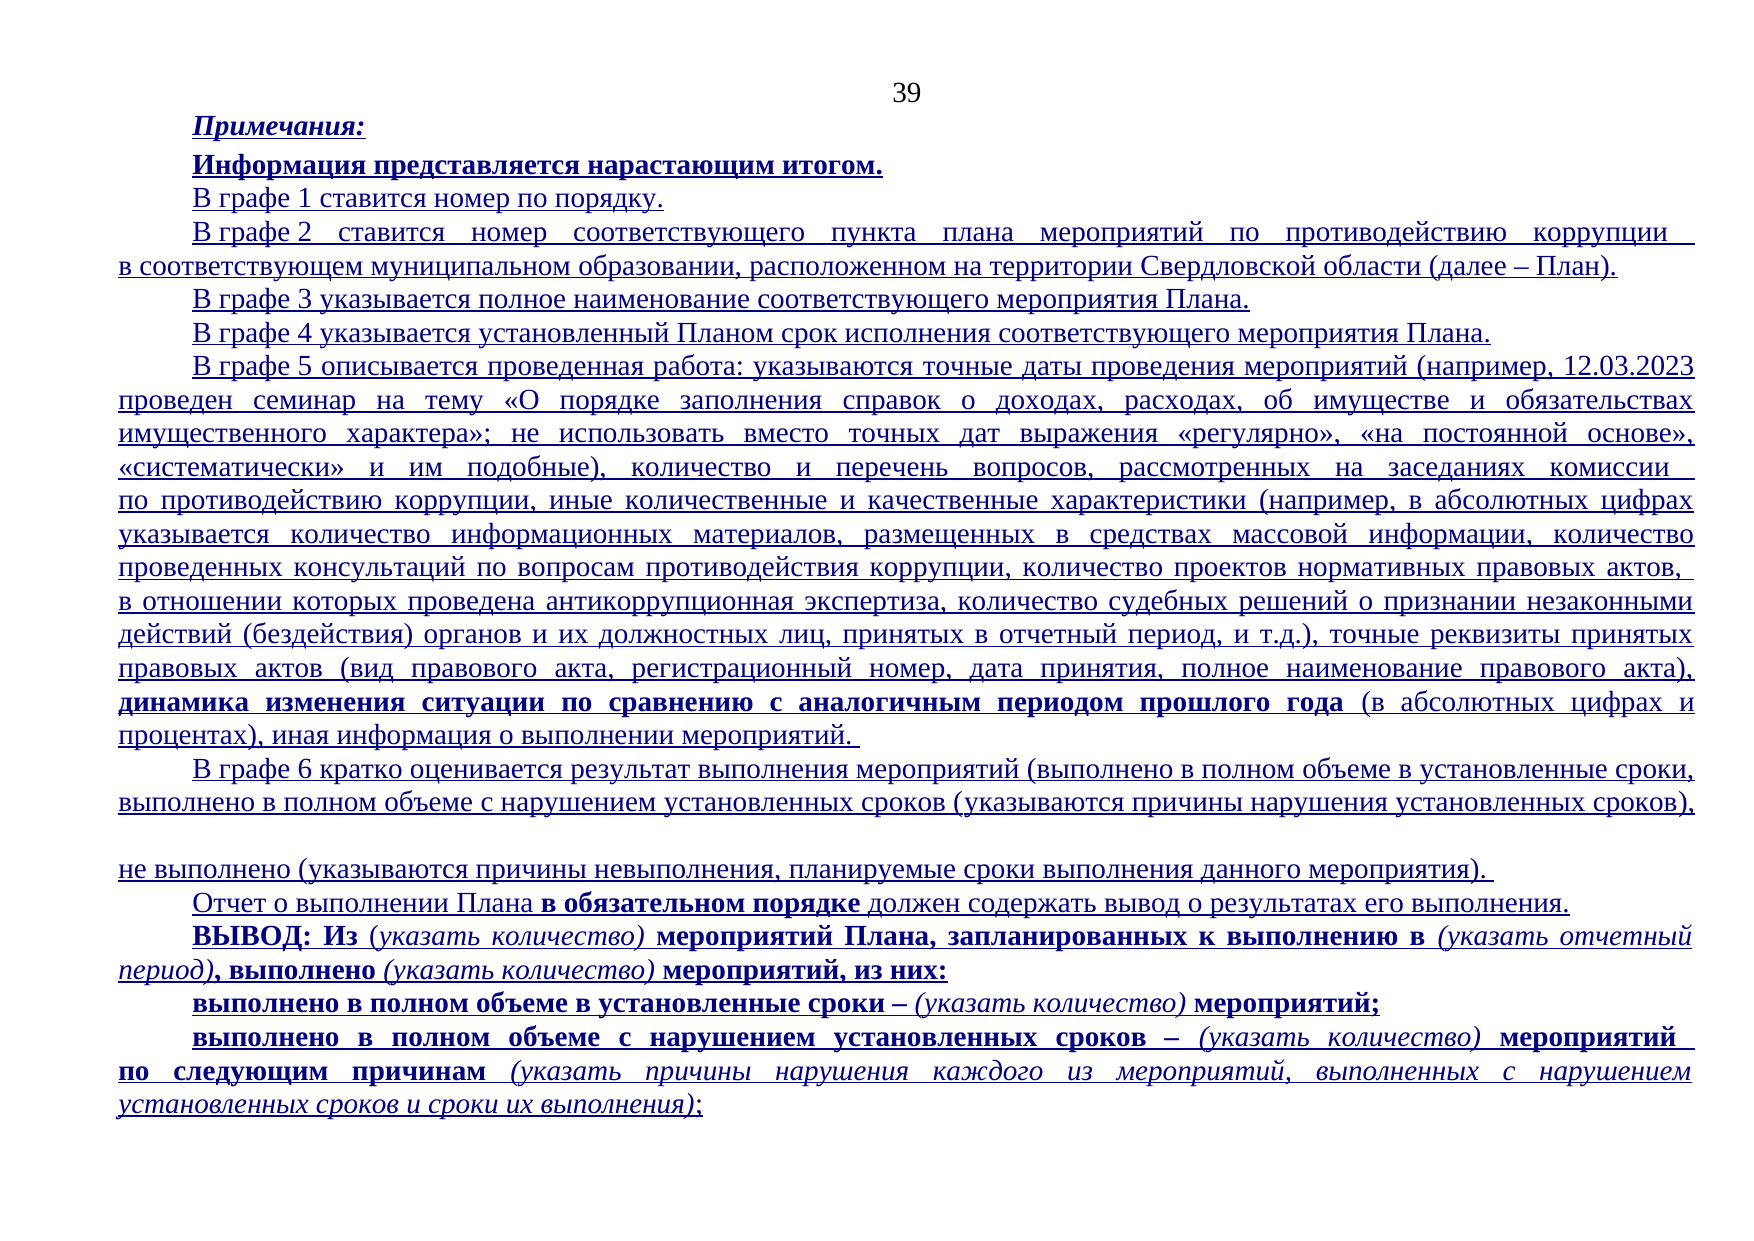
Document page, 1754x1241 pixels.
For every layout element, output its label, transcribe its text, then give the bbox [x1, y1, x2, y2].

text процентах), иная информация о выполнении мероприятий. [118, 714, 1695, 751]
text В графе 4 указывается установленный Планом срок исполнения соответствующего мероприятия Плана. [118, 315, 1695, 348]
text проведенных консультаций по вопросам противодействия коррупции, количество проектов нормативных правовых актов, в отношении которых проведена антикоррупционная экспертиза, количество судебных решений о признании незаконными [118, 547, 1695, 612]
text выполнено в полном объеме в установленные сроки – (указать количество) мероприятий; [118, 986, 1695, 1019]
text В графе 2 ставится номер соответствующего пункта плана мероприятий по противодействию коррупции в соответствующем муниципальном образовании, расположенном на территории Свердловской области (далее – План). [118, 214, 1695, 281]
text «систематически» и им подобные), количество и перечень вопросов, рассмотренных на заседаниях комиссии [118, 446, 1695, 478]
text по противодействию коррупции, иные количественные и качественные характеристики (например, в абсолютных цифрах указывается количество информационных материалов, размещенных в средствах массовой информации, количество [118, 480, 1695, 545]
text Примечания: [118, 108, 1695, 142]
text действий (бездействия) органов и их должностных лиц, принятых в отчетный период, и т.д.), точные реквизиты принятых правовых актов (вид правового акта, регистрационный номер, дата принятия, полное наименование правового акта), [118, 614, 1695, 679]
text ВЫВОД: Из (указать количество) мероприятий Плана, запланированных к выполнению в (указать отчетный период), выполнено (указать количество) мероприятий, из них: [118, 918, 1695, 986]
text имущественного характера»; не использовать вместо точных дат выражения «регулярно», «на постоянной основе», [118, 413, 1695, 444]
text не выполнено (указываются причины невыполнения, планируемые сроки выполнения данного мероприятия). [118, 814, 1695, 885]
text выполнено в полном объеме с нарушением установленных сроков – (указать количество) мероприятий по следующим причинам (указать причины нарушения каждого из мероприятий, выполненных с нарушением установленных сроков и сроки их выполнения); [118, 1019, 1695, 1120]
text В графе 5 описывается проведенная работа: указываются точные даты проведения мероприятий (например, 12.03.2023 проведен семинар на тему «О порядке заполнения справок о доходах, расходах, об имуществе и обязательствах [118, 348, 1695, 411]
text В графе 6 кратко оценивается результат выполнения мероприятий (выполнено в полном объеме в установленные сроки, выполнено в полном объеме с нарушением установленных сроков (указываются причины нарушения установленных сроков), [118, 751, 1695, 813]
text Отчет о выполнении Плана в обязательном порядке должен содержать вывод о результатах его выполнения. [118, 885, 1695, 918]
text Информация представляется нарастающим итогом. [118, 147, 1695, 181]
text В графе 3 указывается полное наименование соответствующего мероприятия Плана. [118, 281, 1695, 315]
text динамика изменения ситуации по сравнению с аналогичным периодом прошлого года (в абсолютных цифрах и [118, 681, 1695, 713]
text В графе 1 ставится номер по порядку. [118, 181, 1695, 214]
